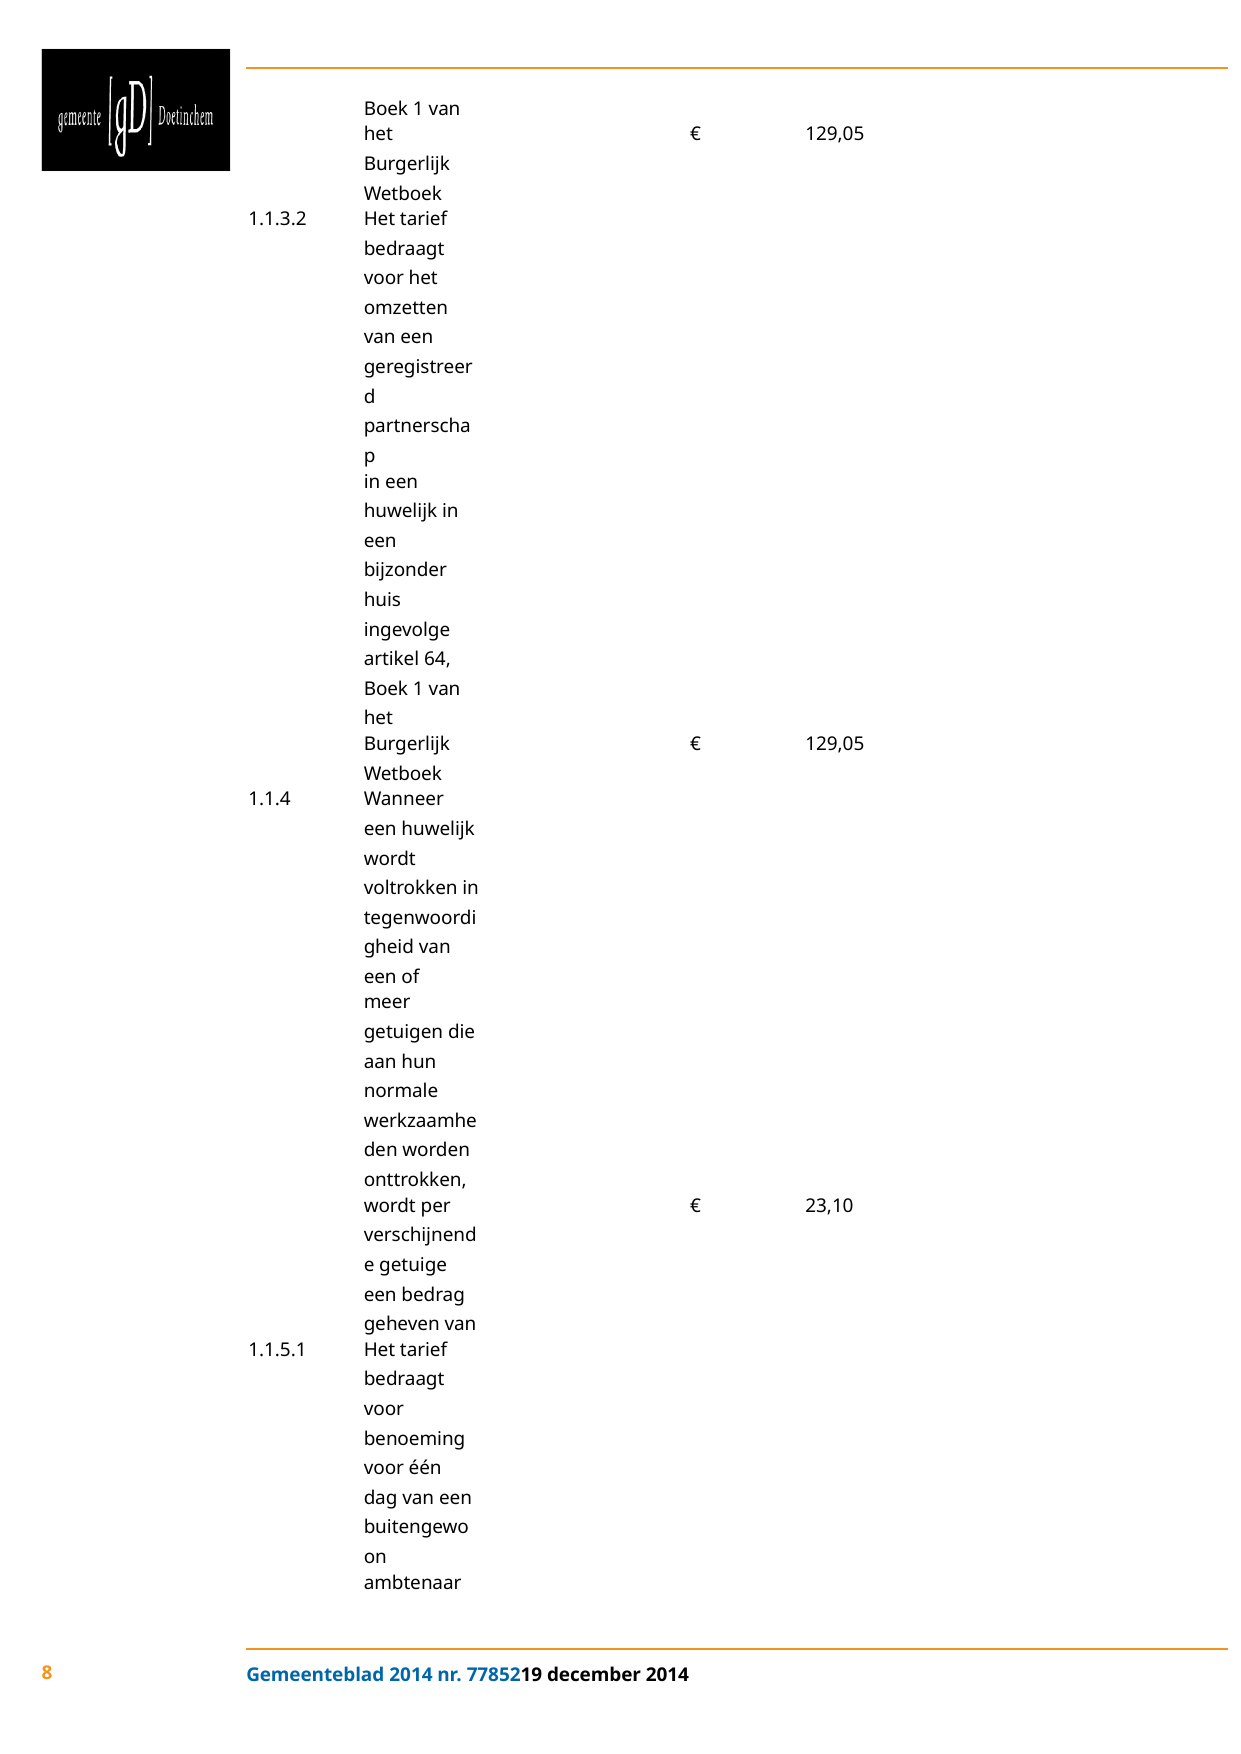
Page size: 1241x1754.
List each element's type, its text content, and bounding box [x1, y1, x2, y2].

table_cell in een huwelijk in een bijzonder huis ingevolge artikel 64, Boek 1 van het [364, 468, 479, 730]
table_cell [479, 730, 690, 786]
table_cell 1.1.4 [248, 786, 363, 989]
table_cell [805, 468, 921, 730]
table_cell [921, 730, 1036, 786]
table_cell [248, 468, 363, 730]
table_cell [805, 989, 921, 1192]
table_cell [479, 1569, 690, 1594]
table_cell [479, 205, 690, 468]
table_cell [479, 1192, 690, 1336]
table_cell [248, 1569, 363, 1594]
table_cell [248, 989, 363, 1192]
table_cell Wanneer een huwelijk wordt voltrokken in tegenwoordigheid van een of [364, 786, 479, 989]
table_cell [479, 1336, 690, 1569]
table_cell [248, 121, 363, 205]
table_cell [479, 121, 690, 205]
table_cell het Burgerlijk Wetboek [364, 121, 479, 205]
table_cell [479, 989, 690, 1192]
table_cell Boek 1 van [364, 95, 479, 121]
table_cell [690, 1569, 805, 1594]
table_cell [690, 1336, 805, 1569]
table_cell [690, 205, 805, 468]
table_cell [248, 1192, 363, 1336]
table_cell [248, 730, 363, 786]
table_cell [805, 95, 921, 121]
table_cell [921, 1192, 1036, 1336]
table_cell [921, 121, 1036, 205]
table_cell € [690, 730, 805, 786]
table_cell Het tarief bedraagt voor het omzetten van een geregistreerd partnerschap [364, 205, 479, 468]
table_cell [479, 95, 690, 121]
table_cell wordt per verschijnende getuige een bedrag geheven van [364, 1192, 479, 1336]
table_cell [690, 95, 805, 121]
table_cell [805, 786, 921, 989]
table_cell 1.1.3.2 [248, 205, 363, 468]
table_cell 129,05 [805, 730, 921, 786]
table_cell € [690, 121, 805, 205]
table_cell Het tarief bedraagt voor benoeming voor één dag van een buitengewoon [364, 1336, 479, 1569]
table_cell 23,10 [805, 1192, 921, 1336]
table_cell [805, 1336, 921, 1569]
table_cell [479, 786, 690, 989]
table_cell [690, 989, 805, 1192]
table_cell [690, 786, 805, 989]
table_cell [479, 468, 690, 730]
table_cell € [690, 1192, 805, 1336]
picture [41, 47, 231, 172]
table_cell 129,05 [805, 121, 921, 205]
table_cell meer getuigen die aan hun normale werkzaamheden worden onttrokken, [364, 989, 479, 1192]
table_cell Burgerlijk Wetboek [364, 730, 479, 786]
table_cell [690, 468, 805, 730]
table_cell [805, 1569, 921, 1594]
table_cell ambtenaar [364, 1569, 479, 1594]
table_cell [248, 95, 363, 121]
table_cell 1.1.5.1 [248, 1336, 363, 1569]
